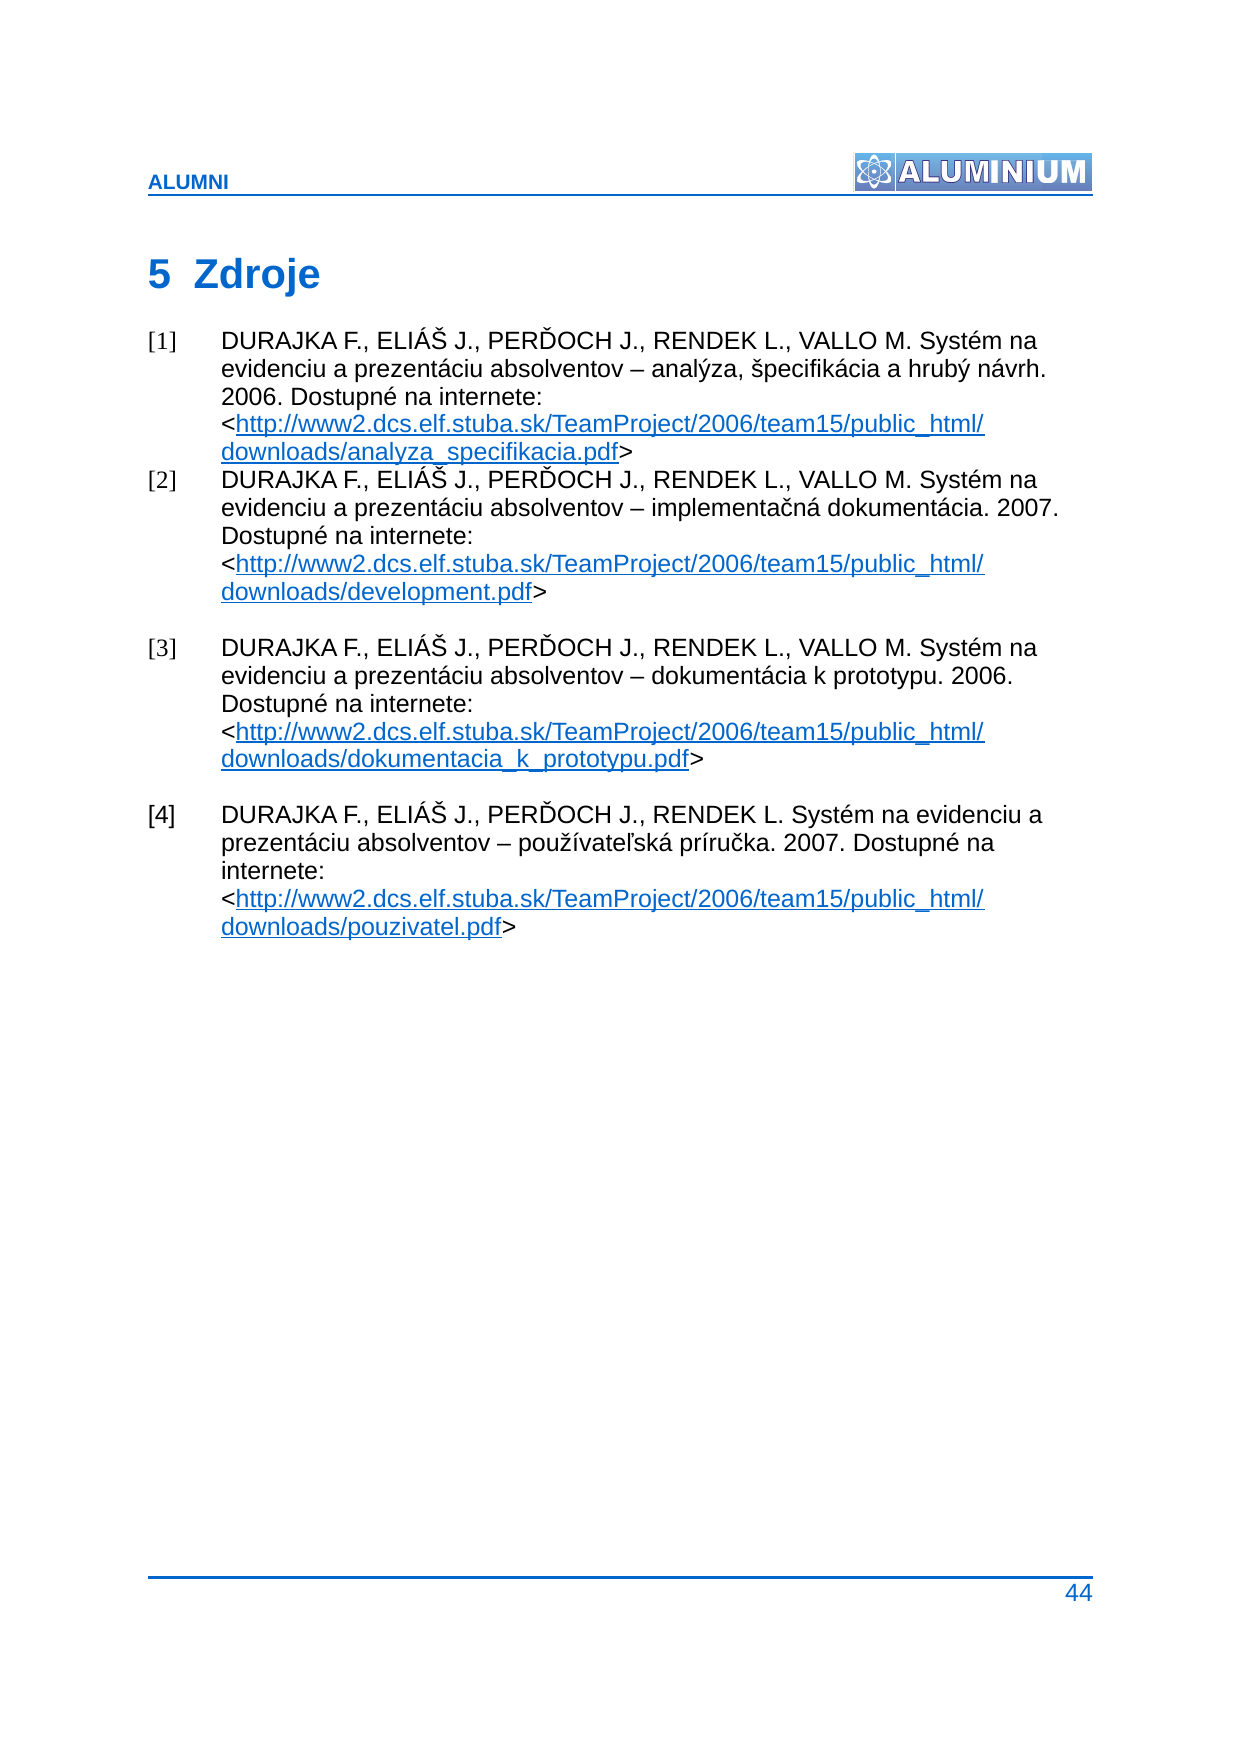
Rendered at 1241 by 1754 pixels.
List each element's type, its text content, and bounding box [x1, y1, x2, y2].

list DURAJKA F., ELIÁŠ J., PERĎOCH J., RENDEK L. Systém na evidenciu a prezentáciu absolventov – používateľská príručka. 2007. Dostupné na internete: <http://www2.dcs.elf.stuba.sk/TeamProject/2006/team15/public_html/downloads/pouzivatel.pdf> [148, 801, 1093, 941]
list DURAJKA F., ELIÁŠ J., PERĎOCH J., RENDEK L., VALLO M. Systém na evidenciu a prezentáciu absolventov – analýza, špecifikácia a hrubý návrh. 2006. Dostupné na internete: <http://www2.dcs.elf.stuba.sk/TeamProject/2006/team15/public_html/downloads/analyza_specifikacia.pdf> [148, 326, 1093, 466]
subtitle Zdroje [148, 250, 1093, 297]
list DURAJKA F., ELIÁŠ J., PERĎOCH J., RENDEK L., VALLO M. Systém na evidenciu a prezentáciu absolventov – dokumentácia k prototypu. 2006. Dostupné na internete: <http://www2.dcs.elf.stuba.sk/TeamProject/2006/team15/public_html/downloads/dokumentacia_k_prototypu.pdf> [148, 633, 1093, 801]
list DURAJKA F., ELIÁŠ J., PERĎOCH J., RENDEK L., VALLO M. Systém na evidenciu a prezentáciu absolventov – implementačná dokumentácia. 2007. Dostupné na internete: <http://www2.dcs.elf.stuba.sk/TeamProject/2006/team15/public_html/downloads/development.pdf> [148, 466, 1093, 633]
